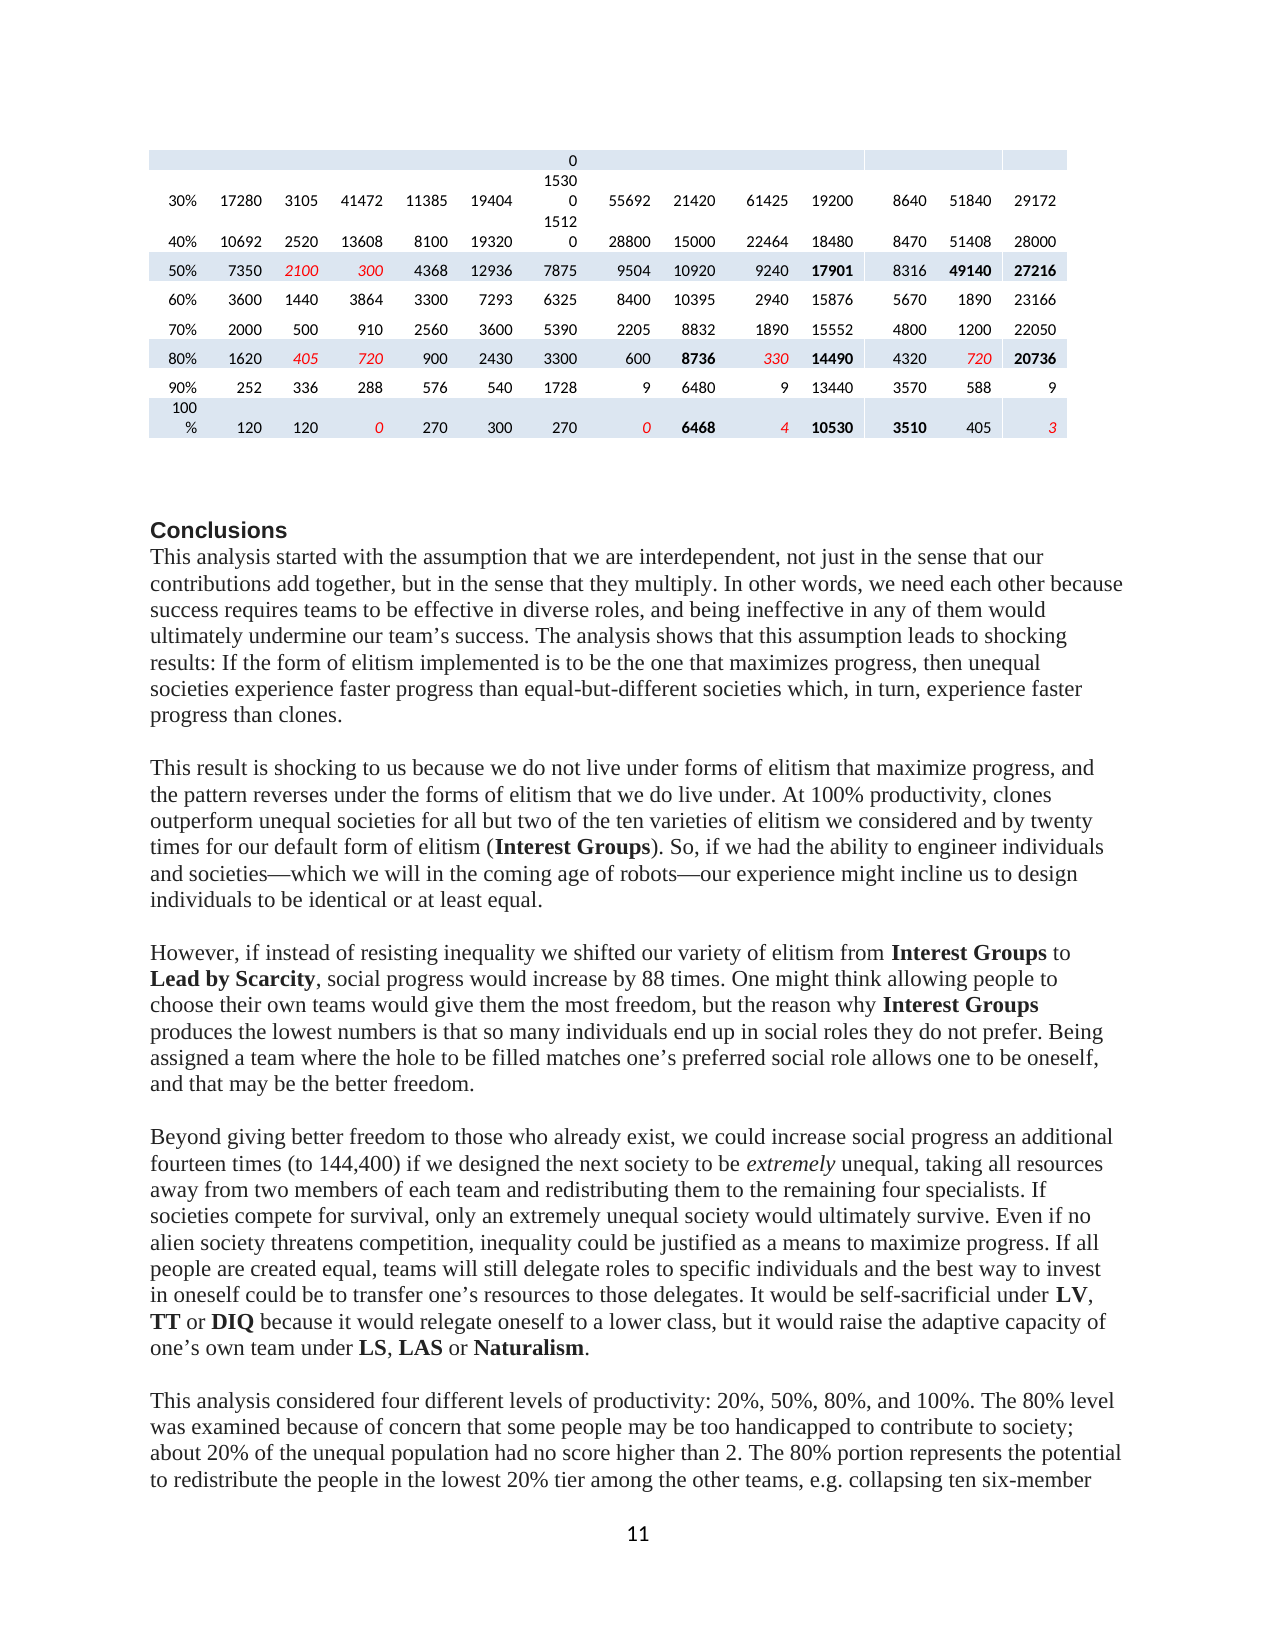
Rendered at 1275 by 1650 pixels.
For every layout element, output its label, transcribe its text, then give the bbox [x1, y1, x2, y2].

table_cell 15876 [800, 281, 864, 310]
table_cell [149, 150, 208, 170]
table_cell 1200 [938, 310, 1002, 339]
table_cell 8640 [865, 170, 938, 211]
text Conclusions [150, 517, 1125, 543]
table_cell 8100 [394, 211, 459, 252]
table_cell 720 [938, 339, 1002, 368]
table_cell 9240 [726, 252, 800, 281]
table_cell [459, 150, 524, 170]
table_cell 10530 [800, 398, 864, 438]
table_cell 10692 [208, 211, 273, 252]
table_cell 14490 [800, 339, 864, 368]
table_cell 0 [588, 398, 662, 438]
table_cell 600 [588, 339, 662, 368]
table_cell 576 [394, 368, 459, 397]
table_cell [588, 150, 662, 170]
table_cell 2430 [459, 339, 524, 368]
table_cell 252 [208, 368, 273, 397]
table_cell 55692 [588, 170, 662, 211]
table_cell 2940 [726, 281, 800, 310]
table_cell 4 [726, 398, 800, 438]
table_cell 29172 [1003, 170, 1067, 211]
table_cell 330 [726, 339, 800, 368]
table_cell 1440 [273, 281, 329, 310]
table_cell 51840 [938, 170, 1002, 211]
table_cell 3600 [459, 310, 524, 339]
table_cell 61425 [726, 170, 800, 211]
table_cell 22464 [726, 211, 800, 252]
table_cell 27216 [1003, 252, 1067, 281]
table_cell 19200 [800, 170, 864, 211]
table_cell 2000 [208, 310, 273, 339]
table_cell 1890 [726, 310, 800, 339]
table_cell 19404 [459, 170, 524, 211]
table_cell 120 [208, 398, 273, 438]
table_cell 540 [459, 368, 524, 397]
table_cell 70% [149, 310, 208, 339]
table_cell 15300 [524, 170, 588, 211]
table_cell 4800 [865, 310, 938, 339]
table_cell 8736 [662, 339, 726, 368]
table_cell 1728 [524, 368, 588, 397]
table_cell 288 [329, 368, 394, 397]
table_cell 23166 [1003, 281, 1067, 310]
table_cell [865, 150, 938, 170]
table_cell 3510 [865, 398, 938, 438]
table_cell 9504 [588, 252, 662, 281]
table_cell 3300 [524, 339, 588, 368]
table_cell 5390 [524, 310, 588, 339]
table_cell 500 [273, 310, 329, 339]
table_cell 28800 [588, 211, 662, 252]
text Beyond giving better freedom to those who already exist, we could increase social progress an additional fourteen times (to 144,400) if we designed the next society to be extremely unequal, taking all resources away from two members of each team and redistributing them to the remaining four specialists. If societies compete for survival, only an extremely unequal society would ultimately survive. Even if no alien society threatens competition, inequality could be justified as a means to maximize progress. If all people are created equal, teams will still delegate roles to specific individuals and the best way to invest in oneself could be to transfer one’s resources to those delegates. It would be self-sacrificial under LV, TT or DIQ because it would relegate oneself to a lower class, but it would raise the adaptive capacity of one’s own team under LS, LAS or Naturalism. [150, 1123, 1125, 1360]
table_cell 2100 [273, 252, 329, 281]
table_cell 22050 [1003, 310, 1067, 339]
table_cell 21420 [662, 170, 726, 211]
text This analysis considered four different levels of productivity: 20%, 50%, 80%, and 100%. The 80% level was examined because of concern that some people may be too handicapped to contribute to society; about 20% of the unequal population had no score higher than 2. The 80% portion represents the potential to redistribute the people in the lowest 20% tier among the other teams, e.g. collapsing ten six-member [150, 1387, 1125, 1492]
table_cell 80% [149, 339, 208, 368]
table_cell 9 [726, 368, 800, 397]
table_cell 90% [149, 368, 208, 397]
table_cell 4368 [394, 252, 459, 281]
table_cell 588 [938, 368, 1002, 397]
table_cell 15000 [662, 211, 726, 252]
table_cell 4320 [865, 339, 938, 368]
table_cell 0 [524, 150, 588, 170]
table_cell [329, 150, 394, 170]
table_cell 60% [149, 281, 208, 310]
table_cell 2560 [394, 310, 459, 339]
table_cell 40% [149, 211, 208, 252]
table_cell 13440 [800, 368, 864, 397]
table_cell 9 [588, 368, 662, 397]
table_cell 120 [273, 398, 329, 438]
table_cell 3300 [394, 281, 459, 310]
table_cell 10395 [662, 281, 726, 310]
table_cell 49140 [938, 252, 1002, 281]
table_cell 8316 [865, 252, 938, 281]
table_cell 5670 [865, 281, 938, 310]
table_cell 300 [329, 252, 394, 281]
table_cell 3 [1003, 398, 1067, 438]
table_cell [938, 150, 1002, 170]
table_cell 3105 [273, 170, 329, 211]
table_cell 270 [394, 398, 459, 438]
table_cell 3600 [208, 281, 273, 310]
table_cell 270 [524, 398, 588, 438]
table_cell 2520 [273, 211, 329, 252]
table_cell [273, 150, 329, 170]
table_cell 3864 [329, 281, 394, 310]
table_cell 336 [273, 368, 329, 397]
table_cell 17280 [208, 170, 273, 211]
table_cell [1003, 150, 1067, 170]
table_cell 900 [394, 339, 459, 368]
table_cell 20736 [1003, 339, 1067, 368]
table_cell 0 [329, 398, 394, 438]
table_cell 12936 [459, 252, 524, 281]
table_cell 405 [273, 339, 329, 368]
table_cell 8832 [662, 310, 726, 339]
table_cell 28000 [1003, 211, 1067, 252]
table_cell 17901 [800, 252, 864, 281]
table_cell 405 [938, 398, 1002, 438]
table_cell 6325 [524, 281, 588, 310]
table_cell 10920 [662, 252, 726, 281]
table_cell 50% [149, 252, 208, 281]
table_cell 3570 [865, 368, 938, 397]
table_cell 15552 [800, 310, 864, 339]
table_cell 51408 [938, 211, 1002, 252]
table_cell [662, 150, 726, 170]
text This result is shocking to us because we do not live under forms of elitism that maximize progress, and the pattern reverses under the forms of elitism that we do live under. At 100% productivity, clones outperform unequal societies for all but two of the ten varieties of elitism we considered and by twenty times for our default form of elitism (Interest Groups). So, if we had the ability to engineer individuals and societies—which we will in the coming age of robots—our experience might incline us to design individuals to be identical or at least equal. [150, 754, 1125, 912]
table_cell 19320 [459, 211, 524, 252]
table_cell 300 [459, 398, 524, 438]
text This analysis started with the assumption that we are interdependent, not just in the sense that our contributions add together, but in the sense that they multiply. In other words, we need each other because success requires teams to be effective in diverse roles, and being ineffective in any of them would ultimately undermine our team’s success. The analysis shows that this assumption leads to shocking results: If the form of elitism implemented is to be the one that maximizes progress, then unequal societies experience faster progress than equal-but-different societies which, in turn, experience faster progress than clones. [150, 543, 1125, 728]
table_cell 13608 [329, 211, 394, 252]
table_cell [208, 150, 273, 170]
table_cell 8470 [865, 211, 938, 252]
table_cell 18480 [800, 211, 864, 252]
table_cell 30% [149, 170, 208, 211]
table_cell 1620 [208, 339, 273, 368]
table_cell 2205 [588, 310, 662, 339]
table_cell 7875 [524, 252, 588, 281]
table_cell 720 [329, 339, 394, 368]
table_cell 15120 [524, 211, 588, 252]
table_cell 9 [1003, 368, 1067, 397]
table_cell 910 [329, 310, 394, 339]
table_cell 6468 [662, 398, 726, 438]
table_cell 1890 [938, 281, 1002, 310]
table_cell 6480 [662, 368, 726, 397]
text However, if instead of resisting inequality we shifted our variety of elitism from Interest Groups to Lead by Scarcity, social progress would increase by 88 times. One might think allowing people to choose their own teams would give them the most freedom, but the reason why Interest Groups produces the lowest numbers is that so many individuals end up in social roles they do not prefer. Being assigned a team where the hole to be filled matches one’s preferred social role allows one to be oneself, and that may be the better freedom. [150, 939, 1125, 1097]
table_cell 11385 [394, 170, 459, 211]
table_cell 7293 [459, 281, 524, 310]
table_cell 41472 [329, 170, 394, 211]
table_cell 8400 [588, 281, 662, 310]
table_cell [394, 150, 459, 170]
table_cell [726, 150, 800, 170]
table_cell [800, 150, 864, 170]
table_cell 100% [149, 398, 208, 438]
table_cell 7350 [208, 252, 273, 281]
